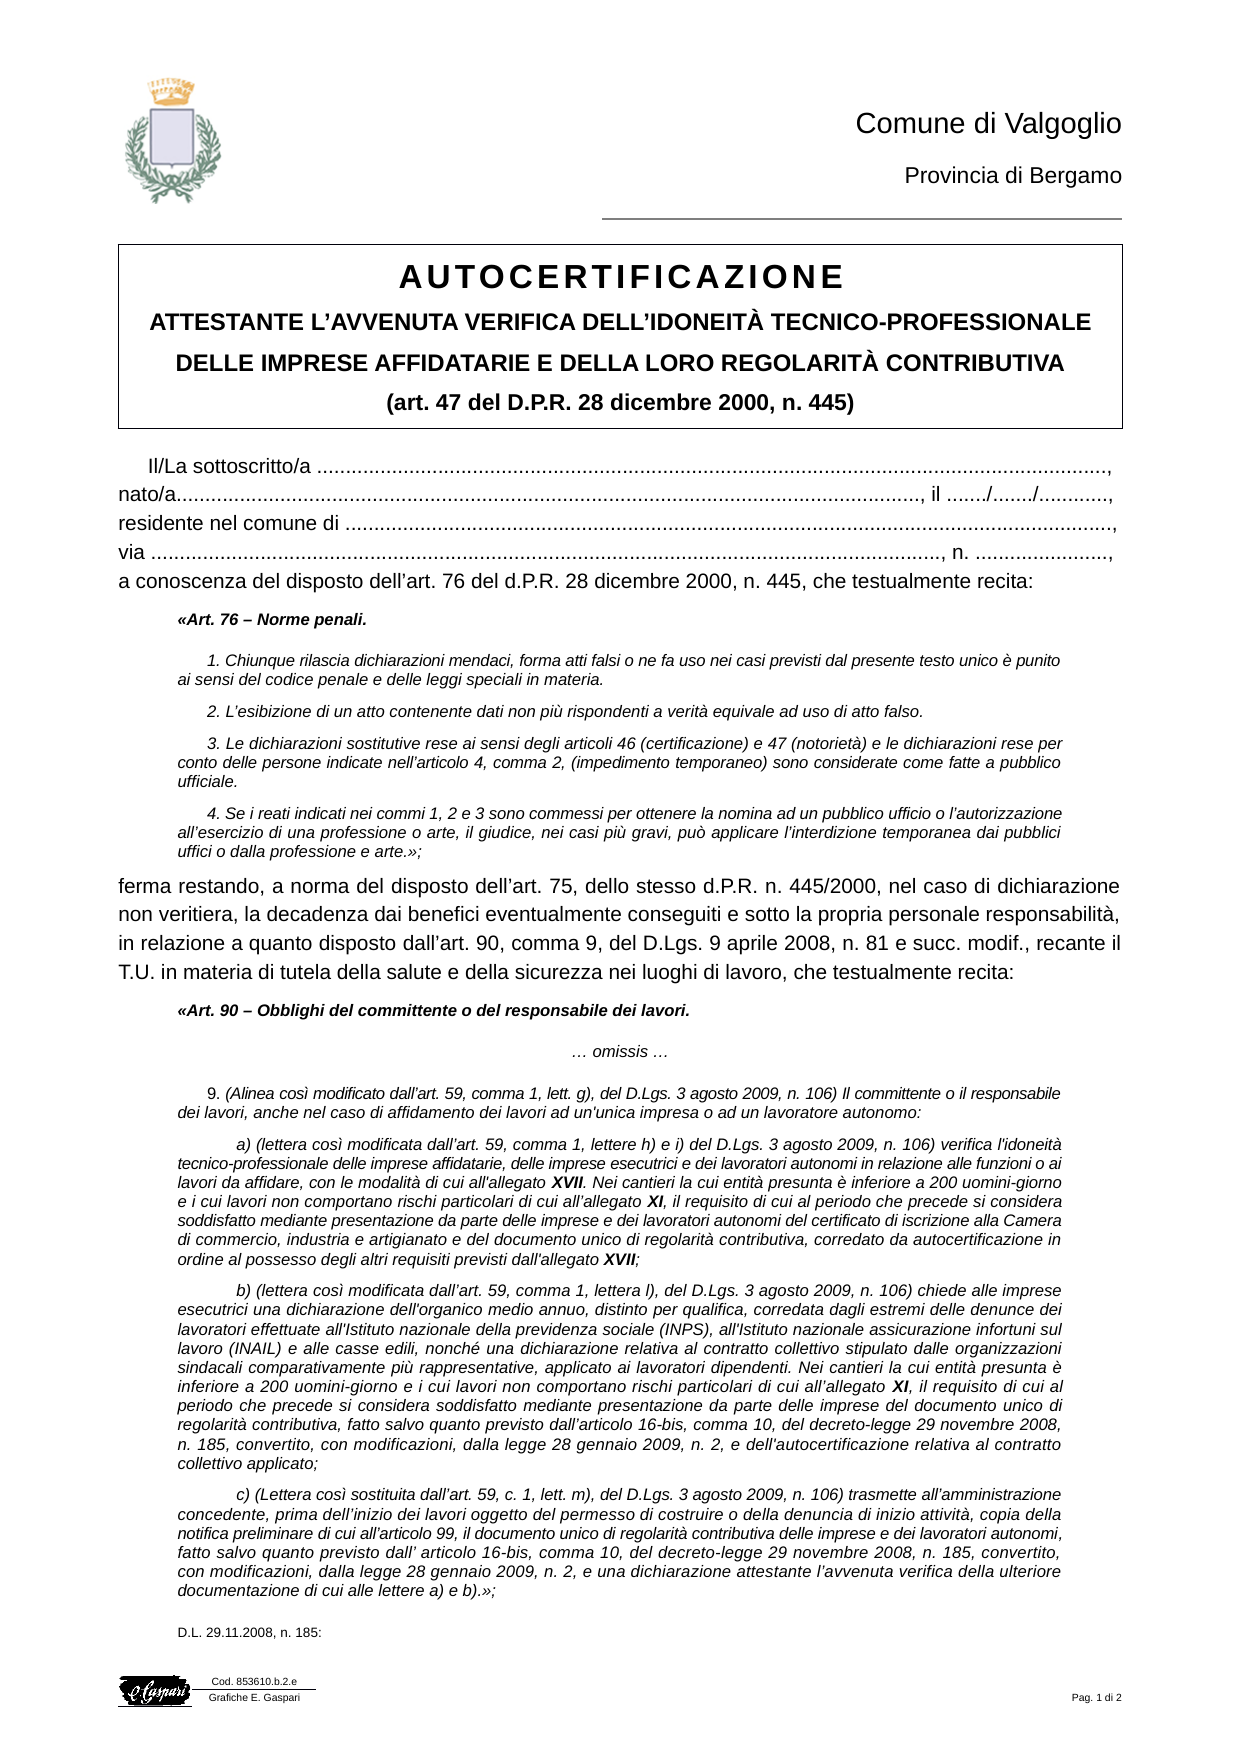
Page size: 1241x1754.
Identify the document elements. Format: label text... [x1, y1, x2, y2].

text «Art. 90 – Obblighi del committente o del responsabile dei lavori. [177, 1001, 1063, 1020]
picture [122, 188, 224, 204]
text Provincia di Bergamo [118, 162, 1122, 188]
text b) (lettera così modificata dall’art. 59, comma 1, lettera l), del D.Lgs. 3 agosto 2009, n. 106) chiede alle imprese esecutrici una dichiarazione dell'organico medio annuo, distinto per qualifica, corredata dagli estremi delle denunce dei lavoratori effettuate all'Istituto nazionale della previdenza sociale (INPS), all'Istituto nazionale assicurazione infortuni sul lavoro (INAIL) e alle casse edili, nonché una dichiarazione relativa al contratto collettivo stipulato dalle organizzazioni sindacali comparativamente più rappresentative, applicato ai lavoratori dipendenti. Nei cantieri la cui entità presunta è inferiore a 200 uomini-giorno e i cui lavori non comportano rischi particolari di cui all’allegato XI, il requisito di cui al periodo che precede si considera soddisfatto mediante presentazione da parte delle imprese del documento unico di regolarità contributiva, fatto salvo quanto previsto dall’articolo 16-bis, comma 10, del decreto-legge 29 novembre 2008, n. 185, convertito, con modificazioni, dalla legge 28 gennaio 2009, n. 2, e dell'autocertificazione relativa al contratto collettivo applicato; [177, 1281, 1063, 1473]
text Nell'elenco degli allegati [118, 204, 602, 227]
text a) (lettera così modificata dall’art. 59, comma 1, lettere h) e i) del D.Lgs. 3 agosto 2009, n. 106) verifica l'idoneità tecnico-professionale delle imprese affidatarie, delle imprese esecutrici e dei lavoratori autonomi in relazione alle funzioni o ai lavori da affidare, con le modalità di cui all'allegato XVII. Nei cantieri la cui entità presunta è inferiore a 200 uomini-giorno e i cui lavori non comportano rischi particolari di cui all’allegato XI, il requisito di cui al periodo che precede si considera soddisfatto mediante presentazione da parte delle imprese e dei lavoratori autonomi del certificato di iscrizione alla Camera di commercio, industria e artigianato e del documento unico di regolarità contributiva, corredato da autocertificazione in ordine al possesso degli altri requisiti previsti dall'allegato XVII; [177, 1134, 1063, 1268]
text Il/La sottoscritto/a ........................................................................................................................................., nato/a................................................................................................................................., il ......./......./............, residente nel comune di ....................................................................................................................................., via ........................................................................................................................................., n. ......................., a conoscenza del disposto dell’art. 76 del d.P.R. 28 dicembre 2000, n. 445, che testualmente recita: [118, 453, 1122, 592]
text c) (Lettera così sostituita dall’art. 59, c. 1, lett. m), del D.Lgs. 3 agosto 2009, n. 106) trasmette all’amministrazione concedente, prima dell’inizio dei lavori oggetto del permesso di costruire o della denuncia di inizio attività, copia della notifica preliminare di cui all’articolo 99, il documento unico di regolarità contributiva delle imprese e dei lavoratori autonomi, fatto salvo quanto previsto dall’ articolo 16-bis, comma 10, del decreto-legge 29 novembre 2008, n. 185, convertito, con modificazioni, dalla legge 28 gennaio 2009, n. 2, e una dichiarazione attestante l’avvenuta verifica della ulteriore documentazione di cui alle lettere a) e b).»; [177, 1485, 1063, 1600]
picture [122, 140, 224, 162]
picture [118, 1674, 191, 1706]
picture [122, 75, 224, 106]
text 4. Se i reati indicati nei commi 1, 2 e 3 sono commessi per ottenere la nomina ad un pubblico ufficio o l’autorizzazione all’esercizio di una professione o arte, il giudice, nei casi più gravi, può applicare l’interdizione temporanea dai pubblici uffici o dalla professione e arte.»; [177, 803, 1063, 861]
subtitle … omissis … [177, 1042, 1063, 1061]
text «Art. 76 – Norme penali. [177, 610, 1063, 629]
text Comune di Valgoglio [118, 106, 1122, 140]
text 3. Le dichiarazioni sostitutive rese ai sensi degli articoli 46 (certificazione) e 47 (notorietà) e le dichiarazioni rese per conto delle persone indicate nell’articolo 4, comma 2, (impedimento temporaneo) sono considerate come fatte a pubblico ufficiale. [177, 733, 1063, 791]
text 1. Chiunque rilascia dichiarazioni mendaci, forma atti falsi o ne fa uso nei casi previsti dal presente testo unico è punito ai sensi del codice penale e delle leggi speciali in materia. [177, 651, 1063, 689]
text 9. (Alinea così modificato dall’art. 59, comma 1, lett. g), del D.Lgs. 3 agosto 2009, n. 106) Il committente o il responsabile dei lavori, anche nel caso di affidamento dei lavori ad un'unica impresa o ad un lavoratore autonomo: [177, 1083, 1063, 1122]
text 2. L’esibizione di un atto contenente dati non più rispondenti a verità equivale ad uso di atto falso. [177, 702, 1063, 721]
table_header AUTOCERTIFICAZIONE ATTESTANTE L’AVVENUTA VERIFICA DELL’IDONEITÀ TECNICO-PROFESSIONALE DELLE IMPRESE AFFIDATARIE E DELLA LORO REGOLARITÀ CONTRIBUTIVA (art. 47 del D.P.R. 28 dicembre 2000, n. 445) [119, 245, 1122, 427]
text D.L. 29.11.2008, n. 185: [177, 1625, 1122, 1641]
text ferma restando, a norma del disposto dell’art. 75, dello stesso d.P.R. n. 445/2000, nel caso di dichiarazione non veritiera, la decadenza dai benefici eventualmente conseguiti e sotto la propria personale responsabilità, in relazione a quanto disposto dall’art. 90, comma 9, del D.Lgs. 9 aprile 2008, n. 81 e succ. modif., recante il T.U. in materia di tutela della salute e della sicurezza nei luoghi di lavoro, che testualmente recita: [118, 873, 1122, 984]
